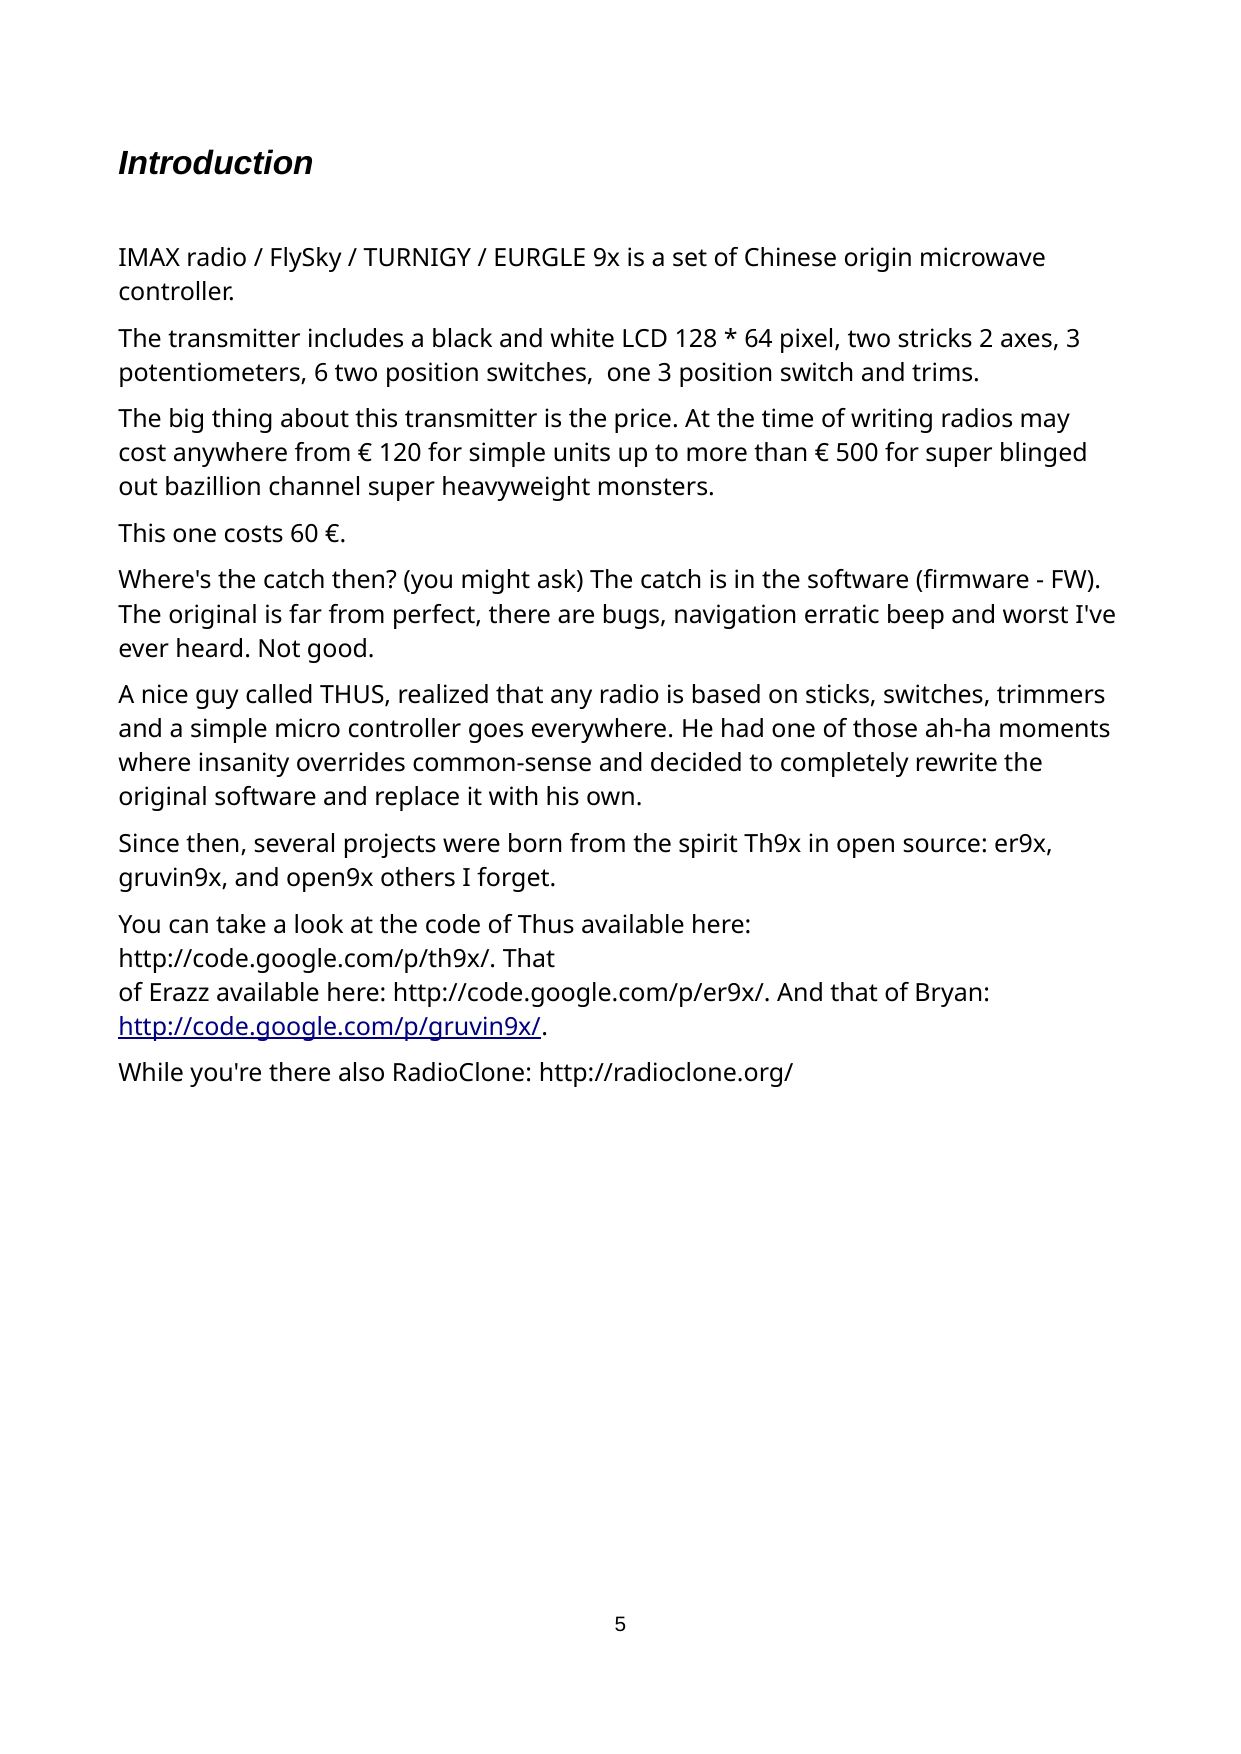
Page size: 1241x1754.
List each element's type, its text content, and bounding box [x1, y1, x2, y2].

text This one costs 60 €. [118, 516, 1122, 550]
subtitle Introduction [118, 143, 1122, 182]
text A nice guy called THUS, realized that any radio is based on sticks, switches, trimmers and a simple micro controller goes everywhere. He had one of those ah-ha moments where insanity overrides common-sense and decided to completely rewrite the original software and replace it with his own. [118, 677, 1122, 813]
text IMAX radio / FlySky / TURNIGY / EURGLE 9x is a set of Chinese origin microwave controller. [118, 240, 1122, 308]
text While you're there also RadioClone: ​​http://radioclone.org/ [118, 1055, 1122, 1089]
text The transmitter includes a black and white LCD 128 * 64 pixel, two stricks 2 axes, 3 potentiometers, 6 two position switches, one 3 position switch and trims. [118, 320, 1122, 388]
text Since then, several projects were born from the spirit Th9x in open source: er9x, gruvin9x, and open9x others I forget. [118, 826, 1122, 894]
text The big thing about this transmitter is the price. At the time of writing radios may cost anywhere from € 120 for simple units up to more than € 500 for super blinged out bazillion channel super heavyweight monsters. [118, 401, 1122, 503]
text Where's the catch then? (you might ask) The catch is in the software (firmware - FW). The original is far from perfect, there are bugs, navigation erratic beep and worst I've ever heard. Not good. [118, 562, 1122, 664]
text You can take a look at the code of Thus available here: http://code.google.com/p/th9x/. That of Erazz available here: http://code.google.com/p/er9x/. And that of Bryan: http://code.google.com/p/gruvin9x/. [118, 906, 1122, 1042]
